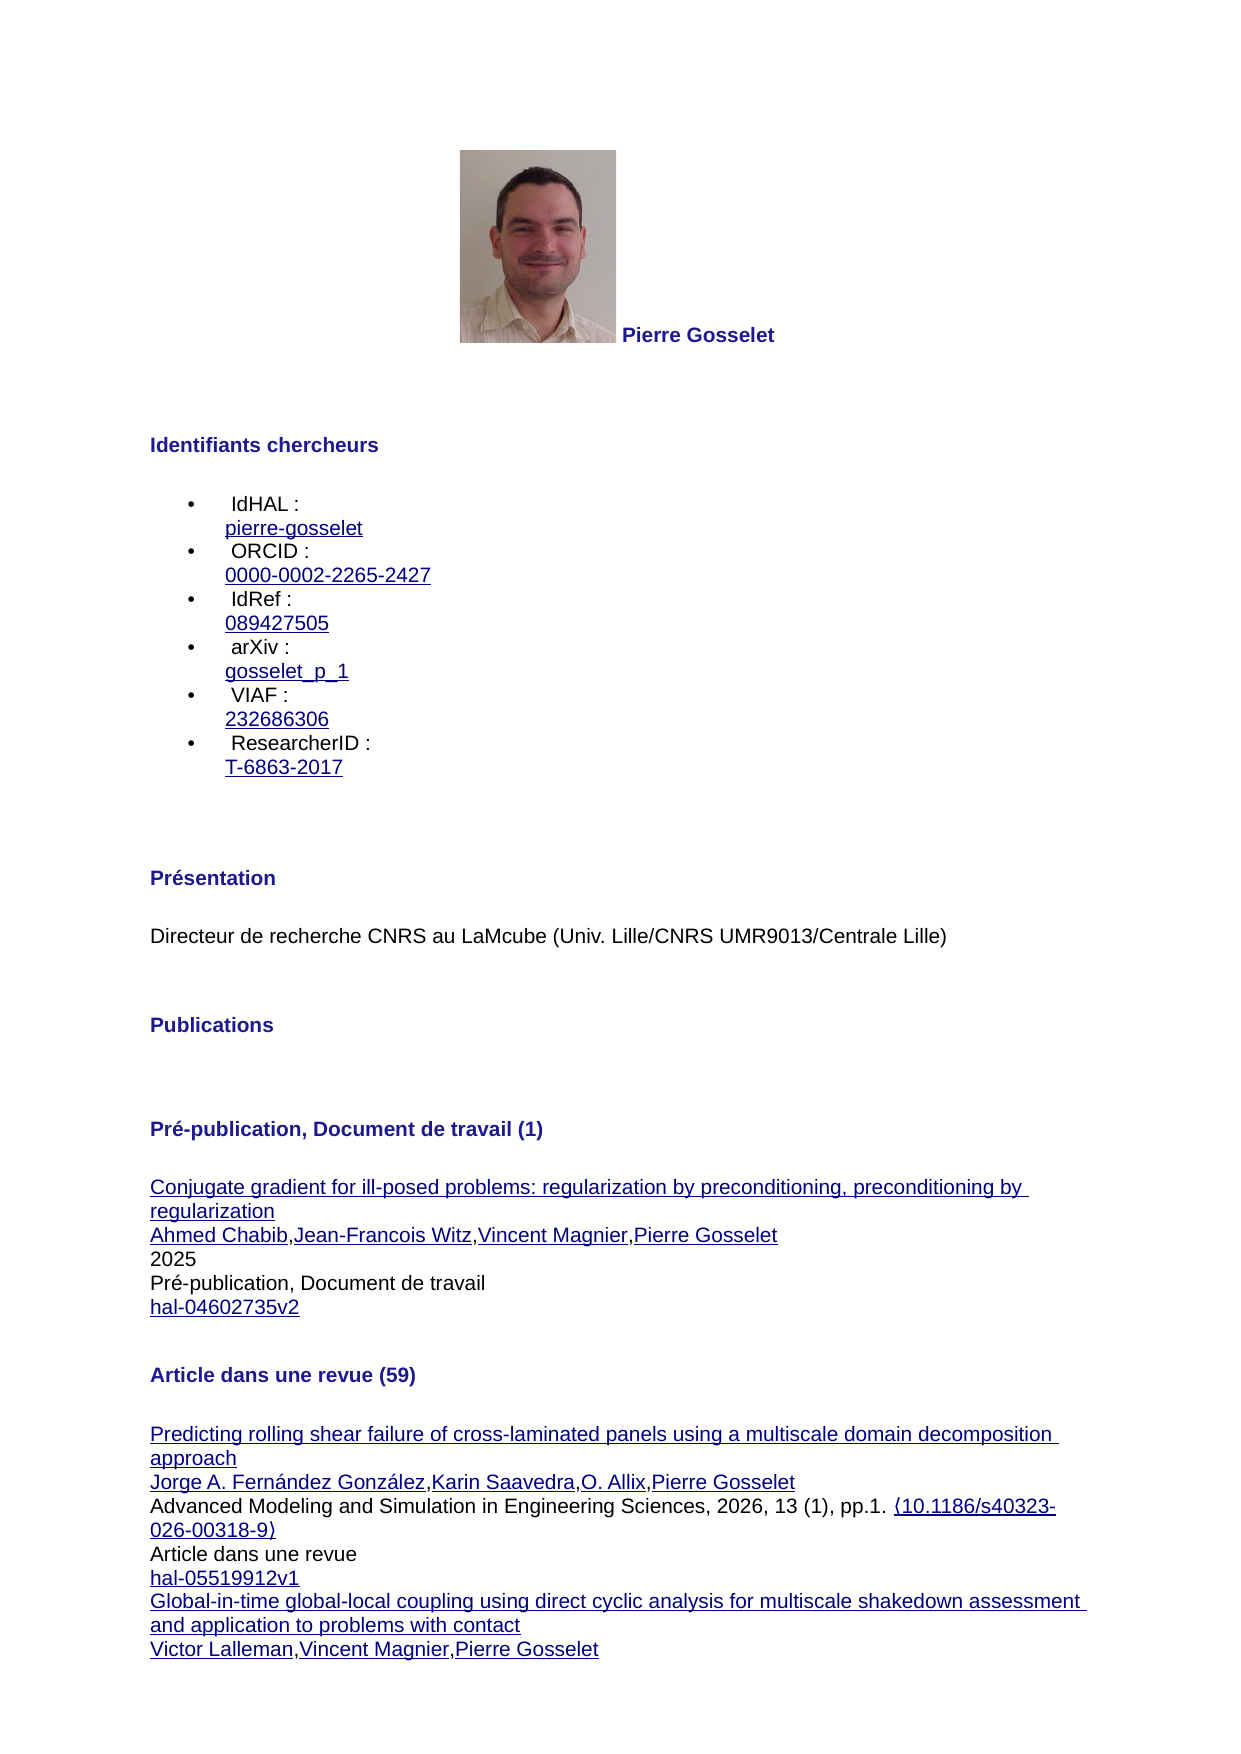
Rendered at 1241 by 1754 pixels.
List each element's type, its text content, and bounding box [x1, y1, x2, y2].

subtitle Présentation [150, 865, 1090, 889]
table_header Conjugate gradient for ill-posed problems: regularization by preconditioning, preconditioning by regularization Ahmed Chabib,Jean-Francois Witz,Vincent Magnier,Pierre Gosselet 2025 Pré-publication, Document de travail hal-04602735v2 [150, 1175, 1090, 1318]
list pierre-gosselet [187, 515, 1090, 539]
subtitle Article dans une revue (59) [150, 1363, 1090, 1387]
list ORCID : [187, 539, 1090, 563]
list ResearcherID : [187, 731, 1090, 755]
list IdRef : [187, 587, 1090, 611]
subtitle Publications [150, 1013, 1090, 1037]
text Directeur de recherche CNRS au LaMcube (Univ.‌ Lille/CNRS UMR9013/Centrale Lille) [150, 924, 1090, 948]
subtitle Identifiants chercheurs [150, 433, 1090, 457]
subtitle Pierre Gosselet [150, 150, 1090, 347]
list gosselet_p_1 [187, 659, 1090, 683]
table_header Predicting rolling shear failure of cross-laminated panels using a multiscale domain decomposition approach Jorge A. Fernández González,Karin Saavedra,O. Allix,Pierre Gosselet Advanced Modeling and Simulation in Engineering Sciences, 2026, 13 (1), pp.1. ⟨10.1186/s40323-026-00318-9⟩ Article dans une revue hal-05519912v1 [150, 1422, 1090, 1589]
list IdHAL : [187, 491, 1090, 515]
list arXiv : [187, 635, 1090, 659]
list 089427505 [187, 611, 1090, 635]
table_cell Global-in-time global-local coupling using direct cyclic analysis for multiscale shakedown assessment and application to problems with contact Victor Lalleman,Vincent Magnier,Pierre Gosselet [150, 1589, 1090, 1661]
list 0000-0002-2265-2427 [187, 563, 1090, 587]
list T-6863-2017 [187, 755, 1090, 779]
list VIAF : [187, 683, 1090, 707]
list 232686306 [187, 707, 1090, 731]
picture [459, 150, 617, 343]
subtitle Pré-publication, Document de travail (1) [150, 1116, 1090, 1140]
